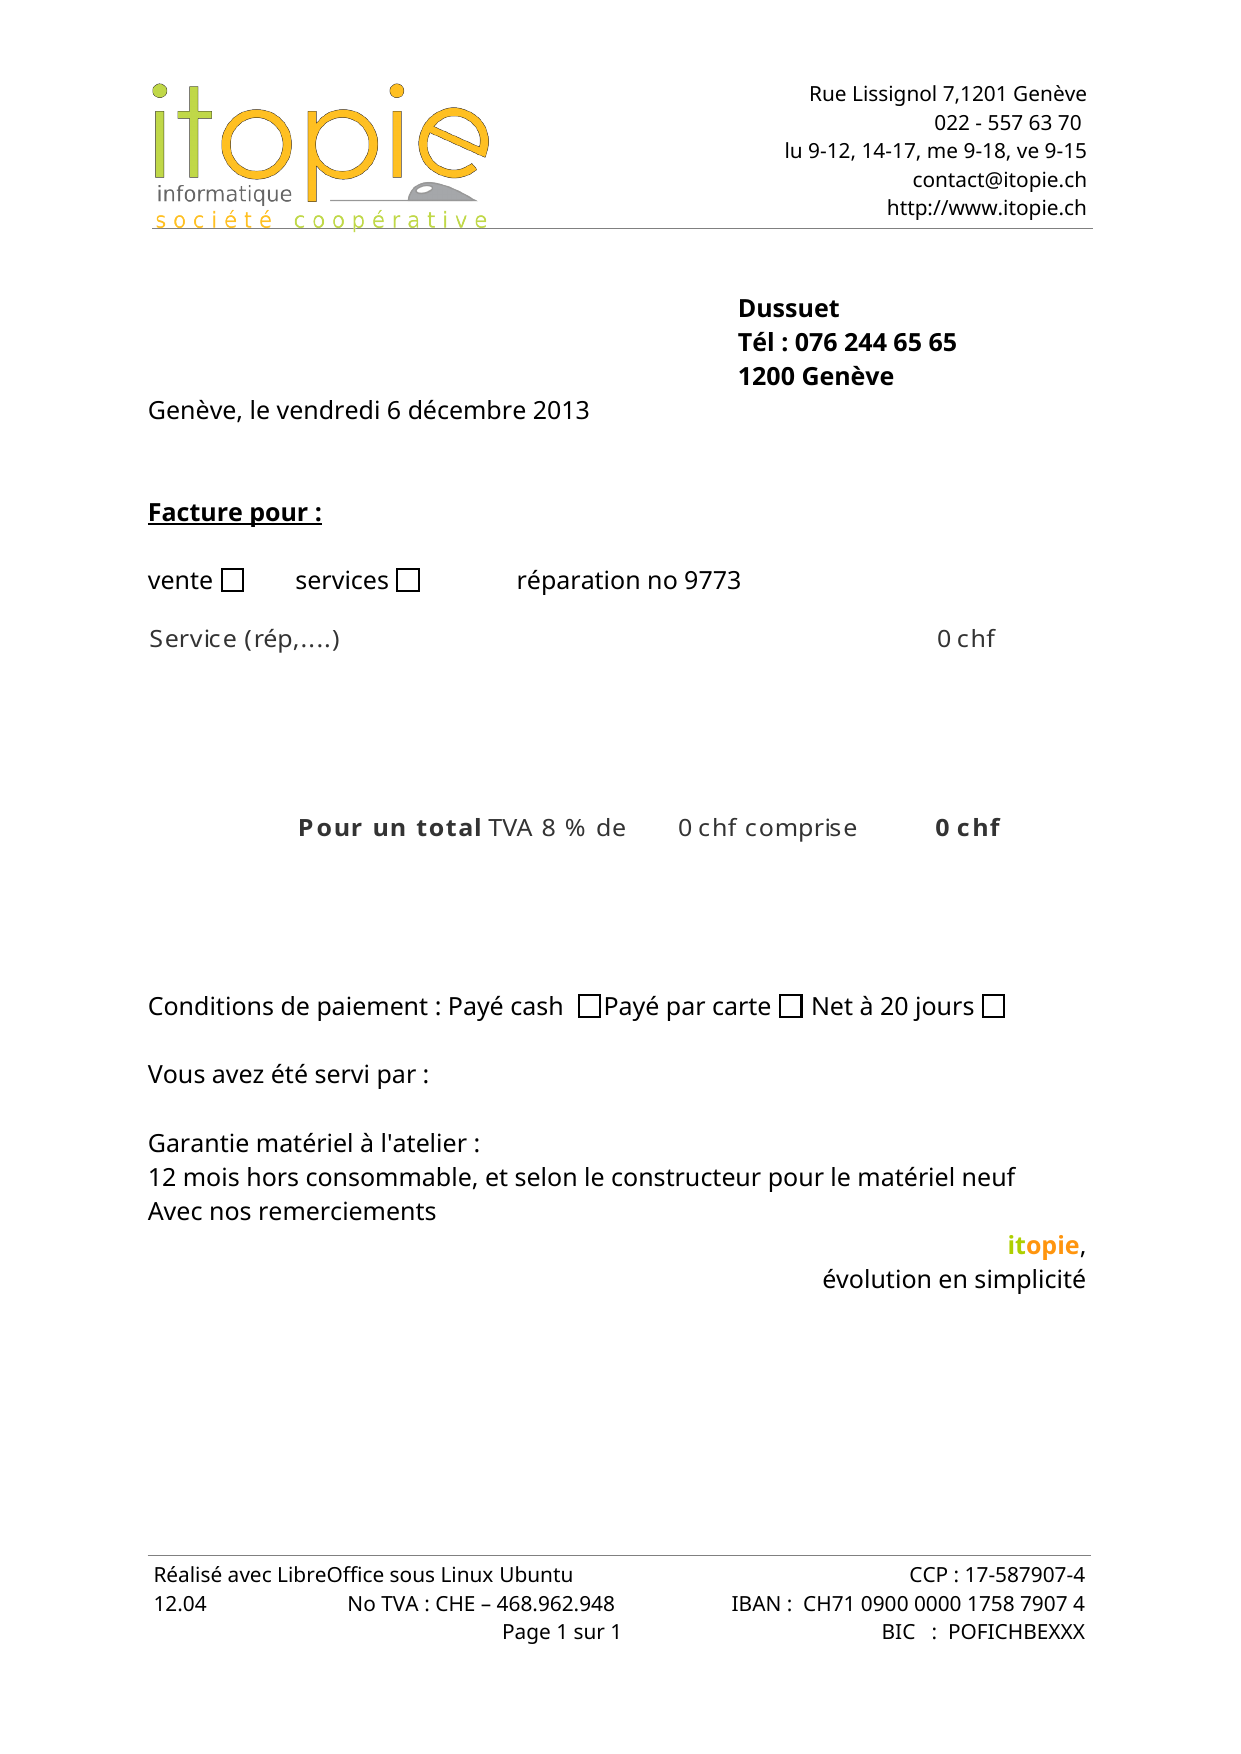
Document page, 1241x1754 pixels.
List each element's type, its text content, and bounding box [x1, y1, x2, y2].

text Tél : 076 244 65 65 [148, 324, 1093, 358]
text vente services réparation no 9773 [148, 563, 1093, 597]
text Garantie matériel à l'atelier : [148, 1125, 1093, 1159]
picture [138, 72, 500, 244]
text 12 mois hors consommable, et selon le constructeur pour le matériel neuf [148, 1159, 1093, 1193]
text Conditions de paiement : Payé cash Payé par carte Net à 20 jours [148, 989, 1093, 1023]
text 1200 Genève [148, 358, 1093, 392]
text itopie, [148, 1227, 1093, 1262]
text Vous avez été servi par : [148, 1057, 1093, 1091]
text Genève, le vendredi 6 décembre 2013 [148, 392, 1093, 427]
text Dussuet [148, 290, 1093, 324]
text Facture pour : [148, 495, 1093, 529]
text évolution en simplicité [148, 1262, 1093, 1296]
text Avec nos remerciements [148, 1193, 1093, 1227]
